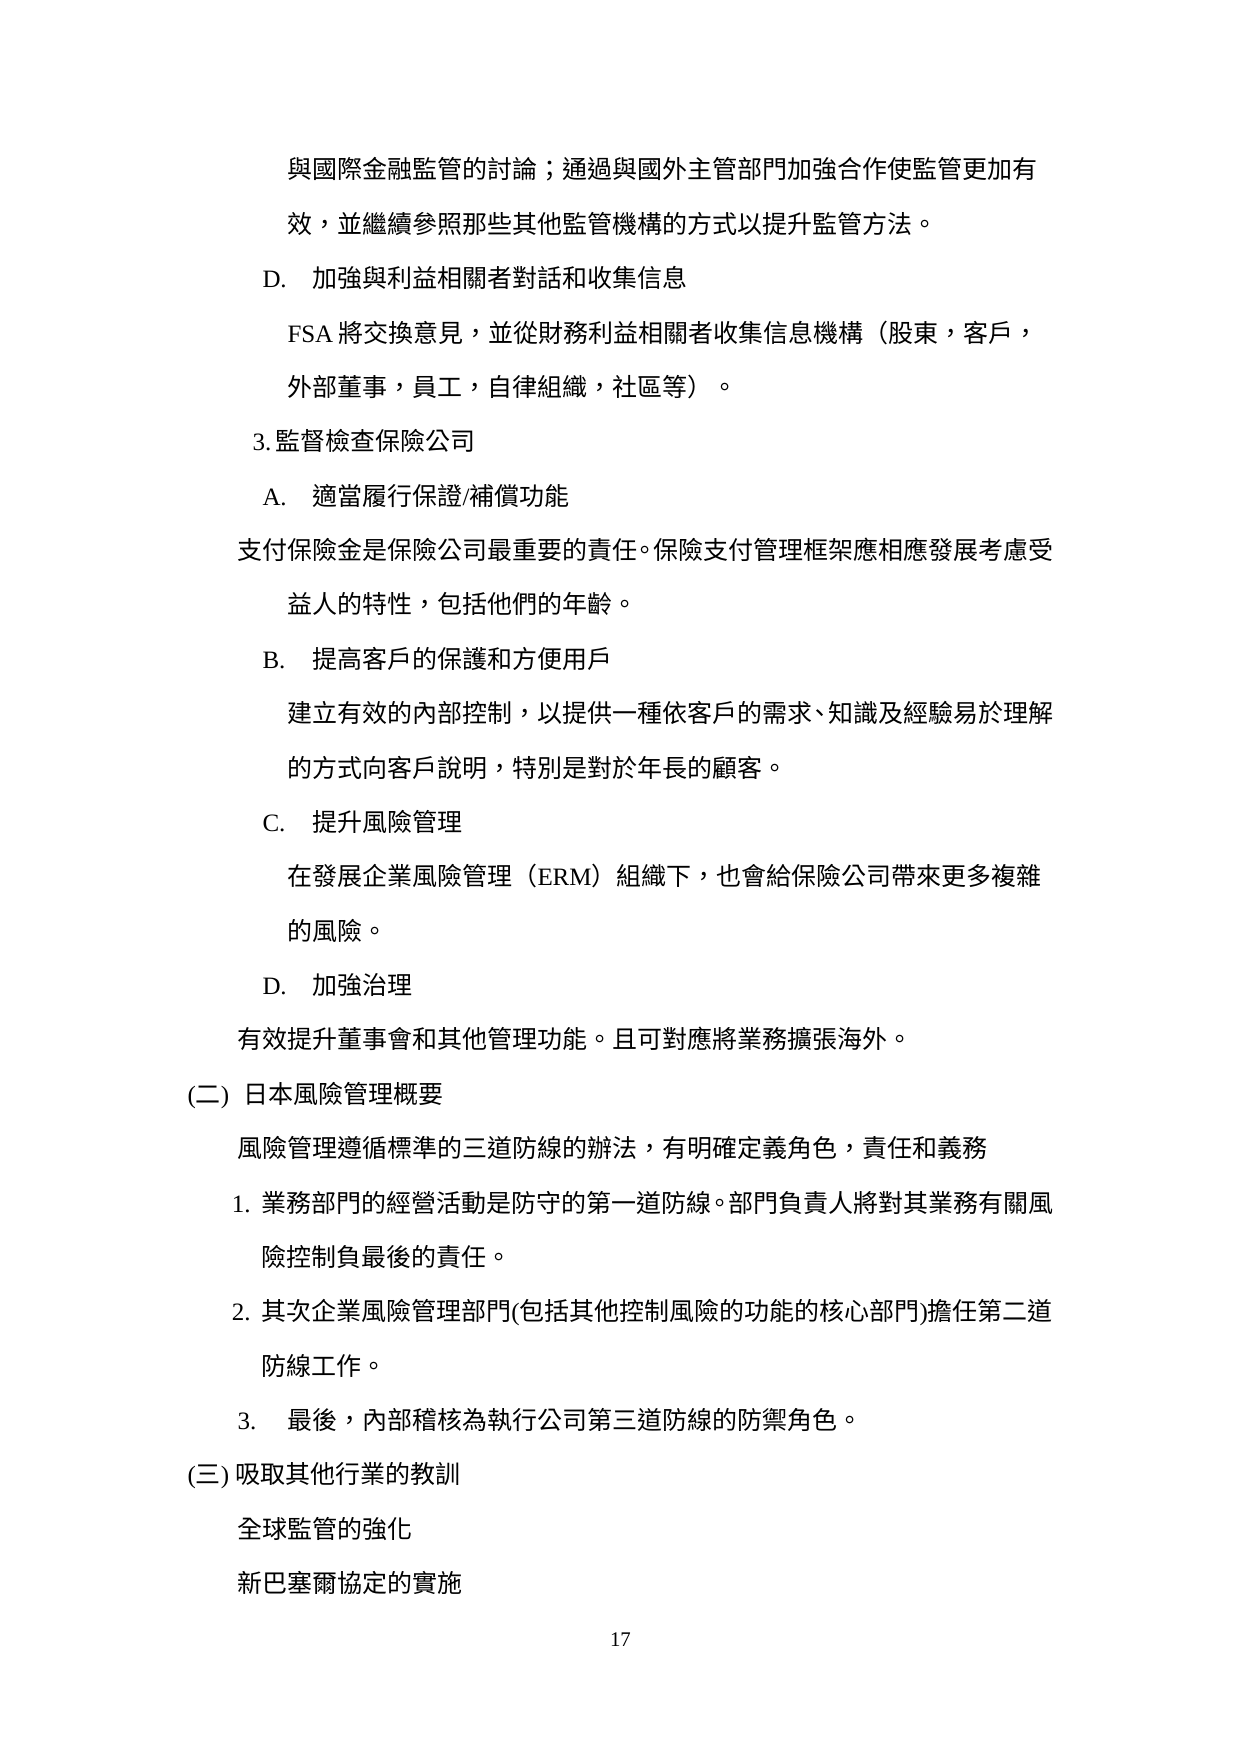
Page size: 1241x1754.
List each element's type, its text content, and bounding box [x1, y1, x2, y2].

list 加強與利益相關者對話和收集信息 [262, 259, 1053, 295]
text 在發展企業風險管理（ERM）組織下，也會給保險公司帶來更多複雜的風險。 [287, 857, 1053, 947]
text 建立有效的內部控制，以提供一種依客戶的需求、知識及經驗易於理解的方式向客戶說明，特別是對於年長的顧客。 [287, 694, 1053, 784]
list 提高客戶的保護和方便用戶 [262, 639, 1053, 676]
list 日本風險管理概要 [187, 1074, 1053, 1111]
list 最後，內部稽核為執行公司第三道防線的防禦角色。 [237, 1401, 1053, 1437]
text 新巴塞爾協定的實施 [237, 1564, 1053, 1600]
text (三) 吸取其他行業的教訓 [187, 1455, 1053, 1491]
text 風險管理遵循標準的三道防線的辦法，有明確定義角色，責任和義務 [187, 1129, 1053, 1165]
text 支付保險金是保險公司最重要的責任。保險支付管理框架應相應發展考慮受益人的特性，包括他們的年齡。 [187, 531, 1053, 621]
text FSA將交換意見，並從財務利益相關者收集信息機構（股東，客戶，外部董事，員工，自律組織，社區等）。 [287, 313, 1053, 404]
list 提升風險管理 [262, 802, 1053, 839]
list 業務部門的經營活動是防守的第一道防線。部門負責人將對其業務有關風 險控制負最後的責任。 [232, 1183, 1053, 1274]
text 全球監管的強化 [237, 1509, 1053, 1546]
list 適當履行保證/補償功能 [262, 476, 1053, 512]
text 與國際金融監管的討論；通過與國外主管部門加強合作使監管更加有效，並繼續參照那些其他監管機構的方式以提升監管方法。 [287, 150, 1053, 241]
list 監督檢查保險公司 [187, 422, 1053, 458]
text 有效提升董事會和其他管理功能。且可對應將業務擴張海外。 [187, 1020, 1053, 1056]
list 加強治理 [262, 966, 1053, 1002]
list 其次企業風險管理部門(包括其他控制風險的功能的核心部門)擔任第二道防線工作。 [232, 1292, 1053, 1382]
